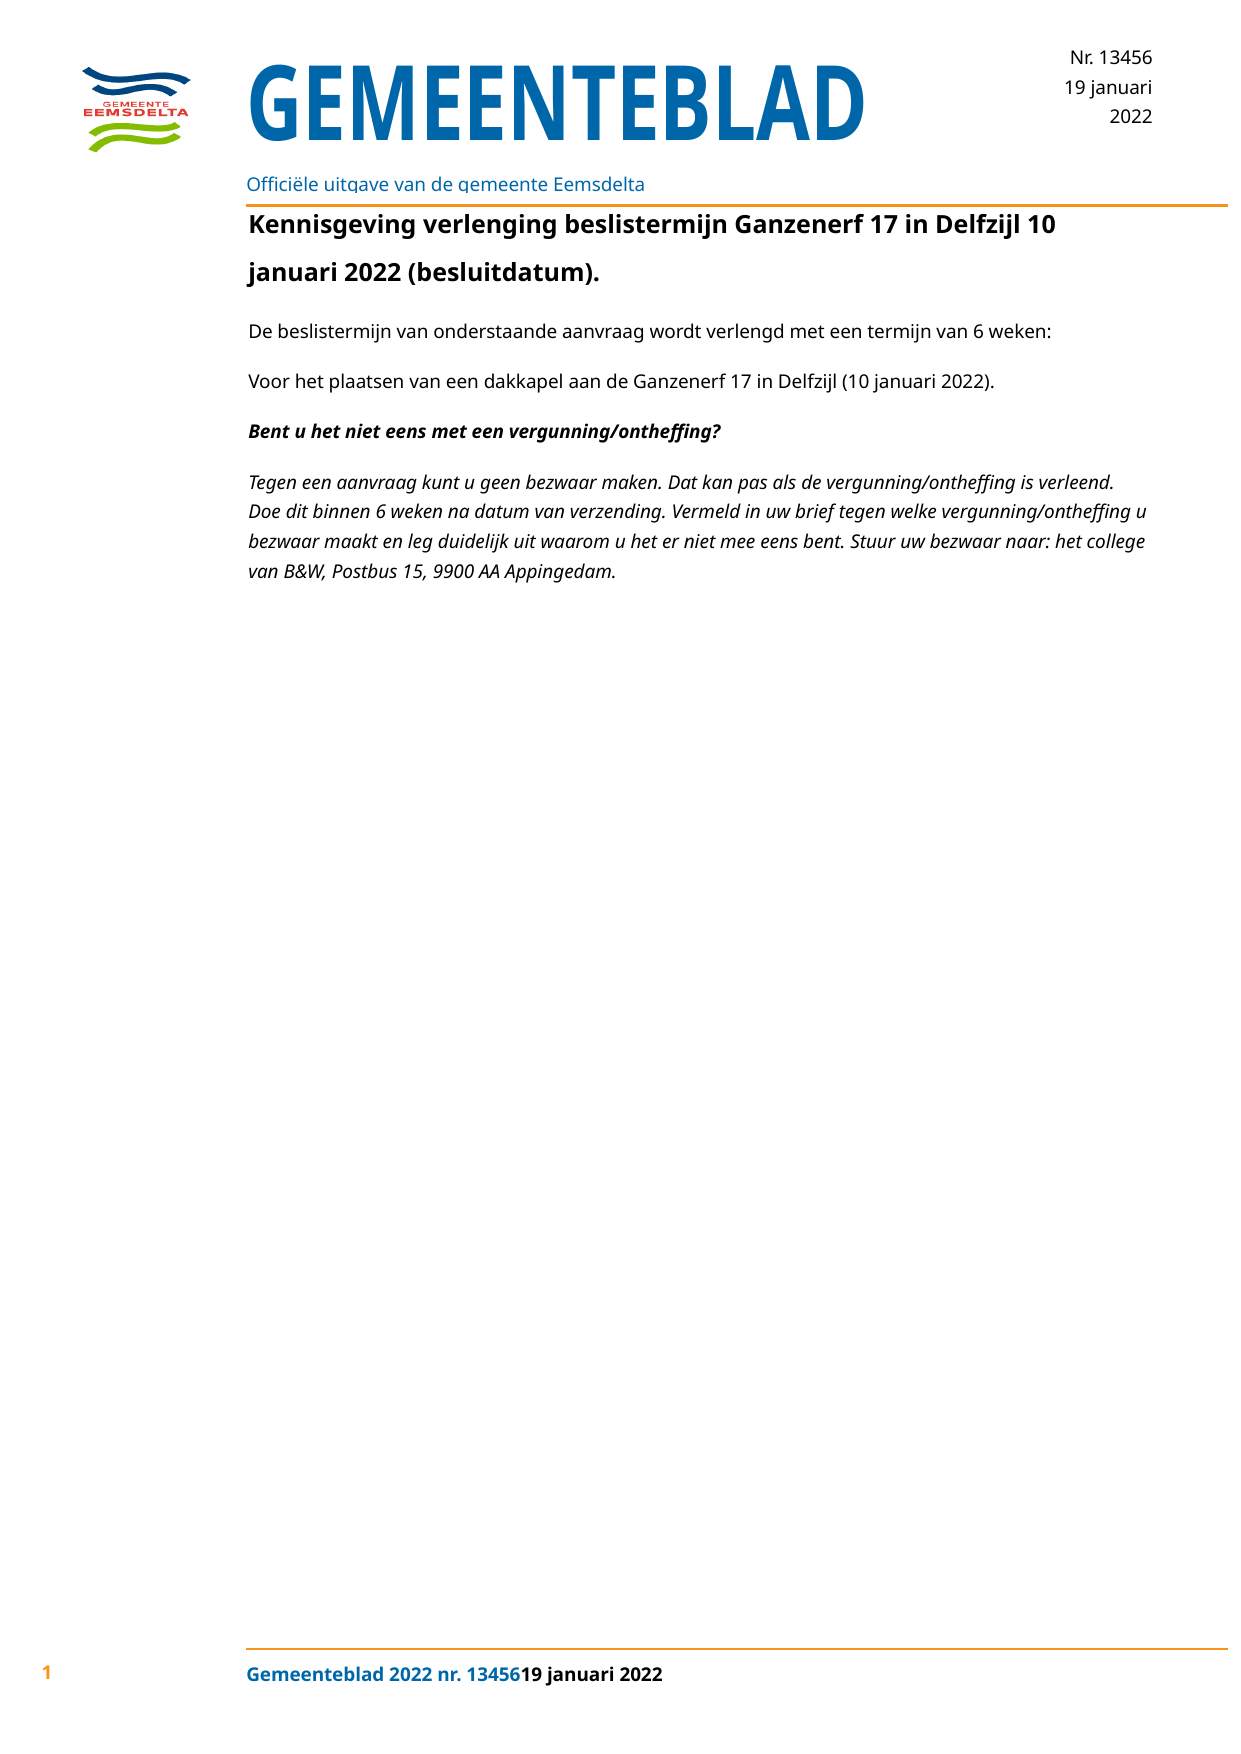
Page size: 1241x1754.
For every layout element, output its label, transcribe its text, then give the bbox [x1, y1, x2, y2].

picture [41, 47, 231, 172]
text De beslistermijn van onderstaande aanvraag wordt verlengd met een termijn van 6 weken: [248, 318, 1152, 344]
text Voor het plaatsen van een dakkapel aan de Ganzenerf 17 in Delfzijl (10 januari 2022). [248, 368, 1152, 394]
text Kennisgeving verlenging beslistermijn Ganzenerf 17 in Delfzijl 10 januari 2022 (besluitdatum). [248, 207, 1152, 288]
text Tegen een aanvraag kunt u geen bezwaar maken. Dat kan pas als de vergunning/ontheffing is verleend. Doe dit binnen 6 weken na datum van verzending. Vermeld in uw brief tegen welke vergunning/ontheffing u bezwaar maakt en leg duidelijk uit waarom u het er niet mee eens bent. Stuur uw bezwaar naar: het college van B&W, Postbus 15, 9900 AA Appingedam. [248, 469, 1152, 584]
text Bent u het niet eens met een vergunning/ontheffing? [248, 419, 1152, 444]
